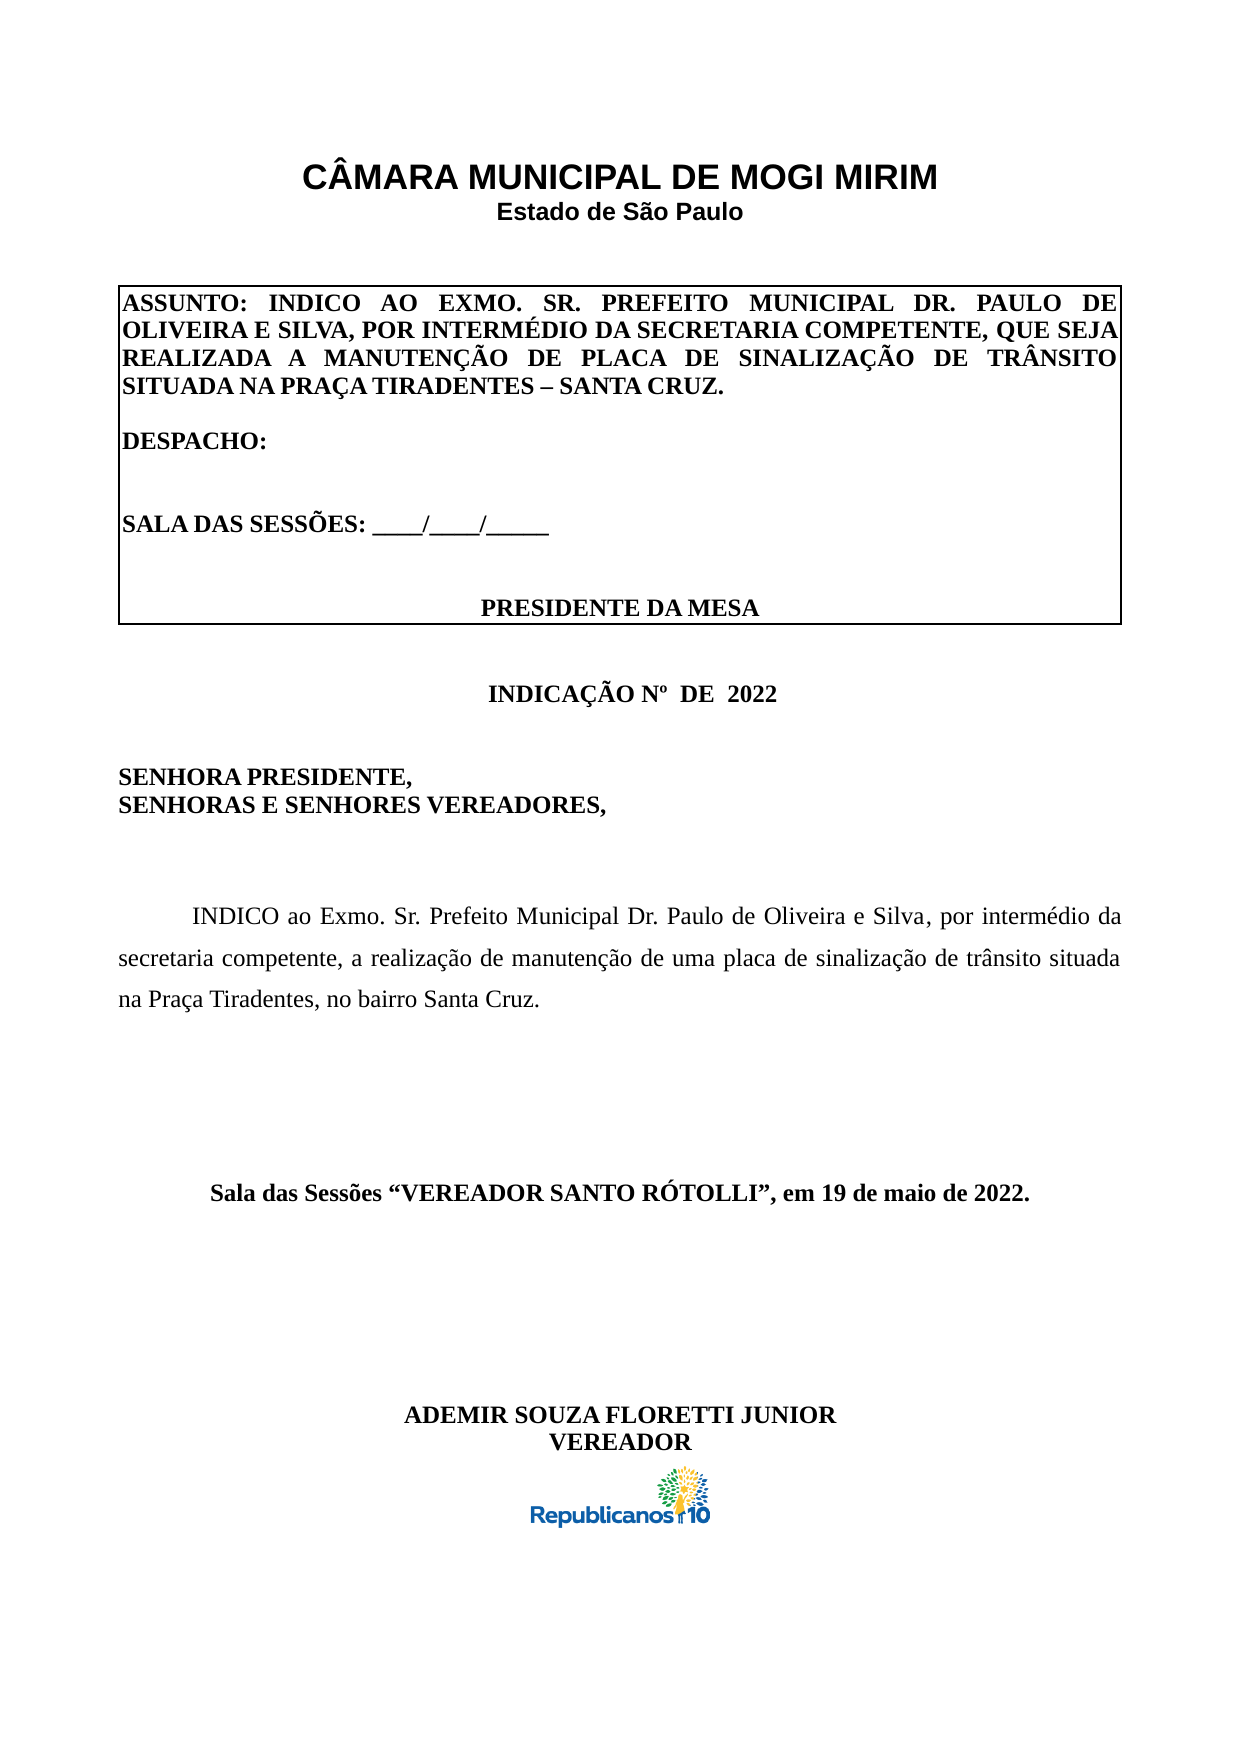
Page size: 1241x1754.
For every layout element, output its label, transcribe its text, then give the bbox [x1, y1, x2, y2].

text INDICO ao Exmo. Sr. Prefeito Municipal Dr. Paulo de Oliveira e Silva, por intermédio da secretaria competente, a realização de manutenção de uma placa de sinalização de trânsito situada na Praça Tiradentes, no bairro Santa Cruz. [118, 902, 1122, 1013]
text SENHORAS E SENHORES VEREADORES, [118, 791, 1122, 819]
text SALA DAS SESSÕES: ____/____/_____ [120, 507, 1120, 538]
text DESPACHO: [120, 424, 1120, 455]
text Sala das Sessões “VEREADOR SANTO RÓTOLLI”, em 19 de maio de 2022. [118, 1179, 1122, 1207]
picture [530, 1460, 710, 1540]
text PRESIDENTE DA MESA [120, 590, 1120, 623]
text ASSUNTO: INDICO AO EXMO. SR. PREFEITO MUNICIPAL DR. PAULO DE OLIVEIRA E SILVA, POR INTERMÉDIO DA SECRETARIA COMPETENTE, QUE SEJA REALIZADA A MANUTENÇÃO DE PLACA DE SINALIZAÇÃO DE TRÂNSITO SITUADA NA PRAÇA TIRADENTES – SANTA CRUZ. [120, 287, 1120, 400]
text INDICAÇÃO Nº DE 2022 [118, 680, 1122, 708]
text ADEMIR SOUZA FLORETTI JUNIOR [118, 1401, 1122, 1428]
text VEREADOR [118, 1428, 1122, 1456]
text SENHORA PRESIDENTE, [118, 763, 1122, 791]
